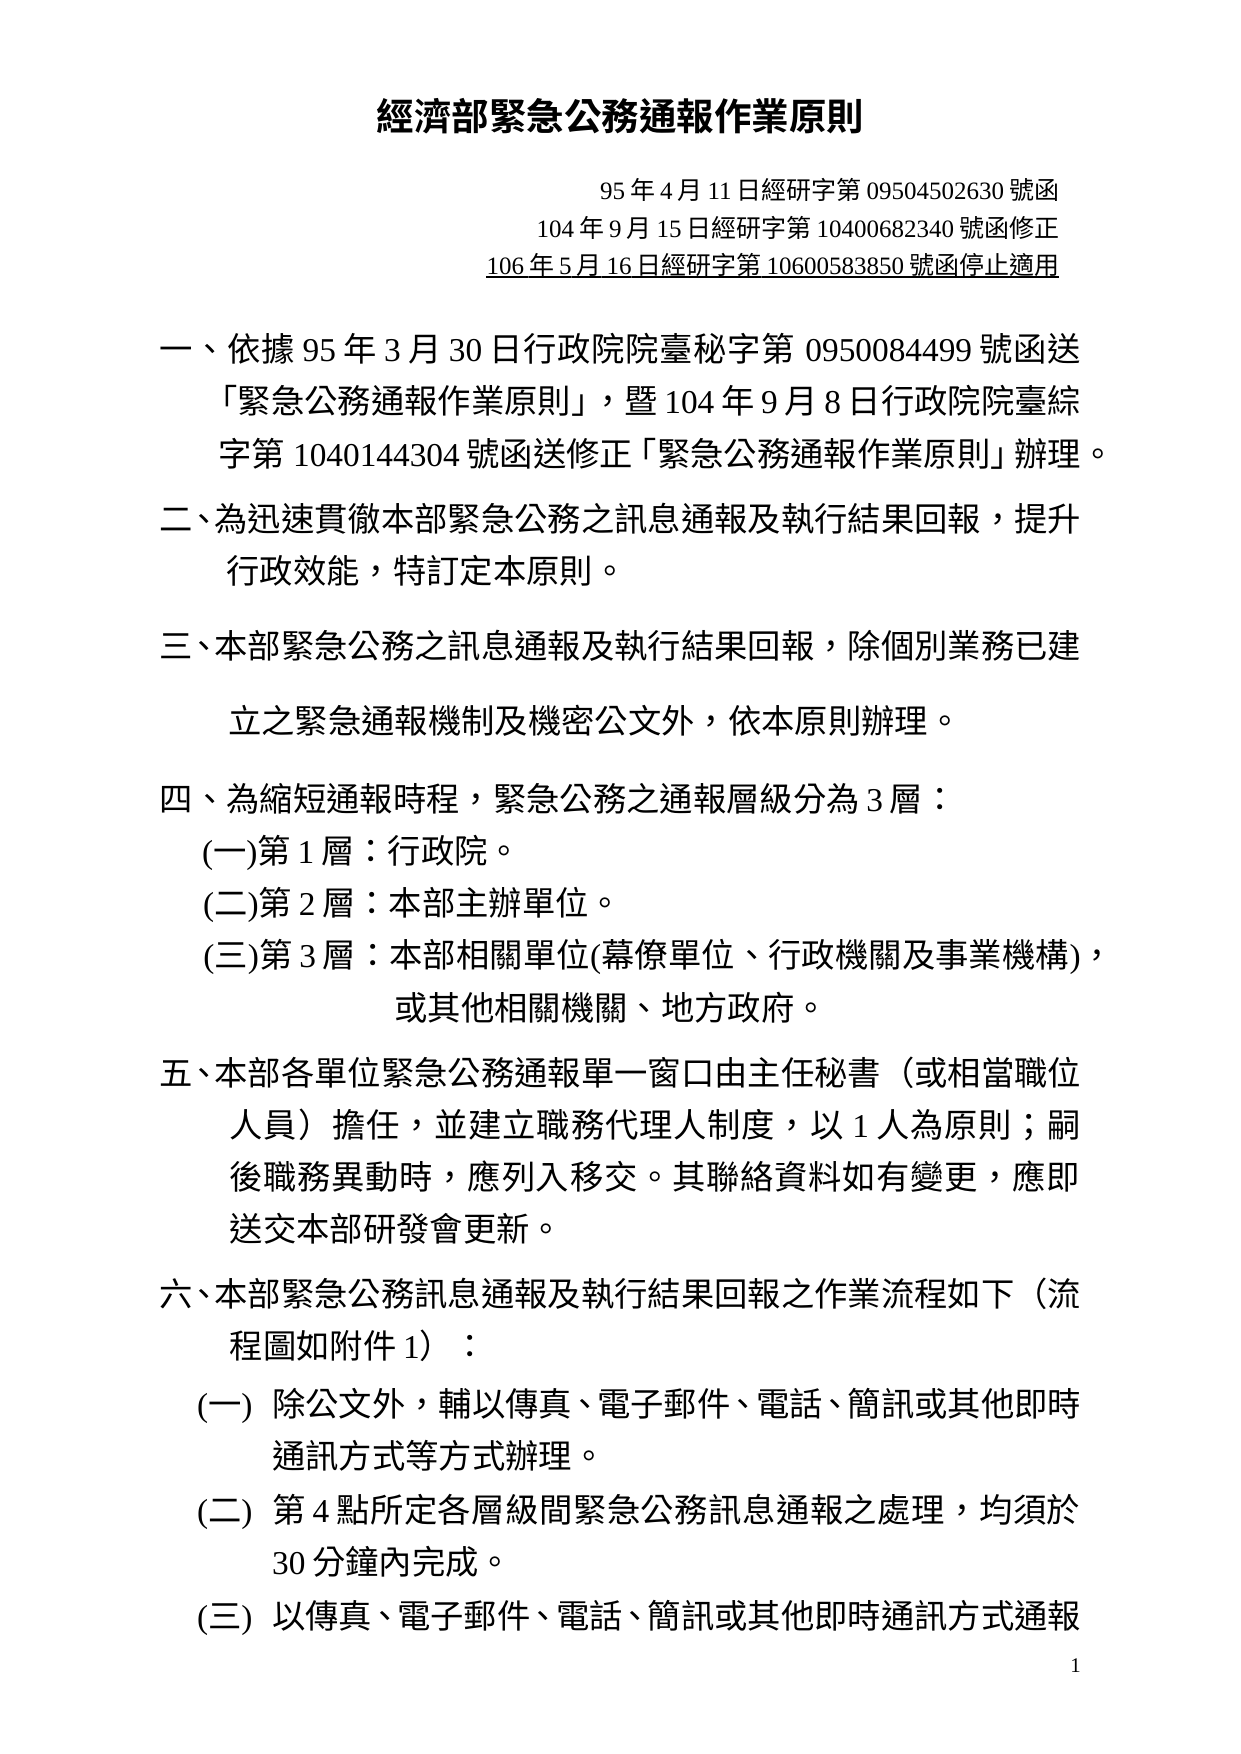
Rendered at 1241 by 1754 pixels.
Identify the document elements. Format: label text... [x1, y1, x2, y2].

list 第4點所定各層級間緊急公務訊息通報之處理，均須於30分鐘內完成。 [197, 1480, 1081, 1584]
text 六、本部緊急公務訊息通報及執行結果回報之作業流程如下（流程圖如附件1）： [159, 1265, 1081, 1369]
text (三)第3層：本部相關單位(幕僚單位、行政機關及事業機構)，或其他相關機關、地方政府。 [203, 926, 1081, 1030]
list 以傳真、電子郵件、電話、簡訊或其他即時通訊方式通報 [197, 1586, 1081, 1638]
text (一)第1層：行政院。 [202, 822, 1081, 874]
text 四、為縮短通報時程，緊急公務之通報層級分為3層： [159, 770, 1081, 822]
text 五、本部各單位緊急公務通報單一窗口由主任秘書（或相當職位人員）擔任，並建立職務代理人制度，以1人為原則；嗣後職務異動時，應列入移交。其聯絡資料如有變更，應即送交本部研發會更新。 [159, 1043, 1081, 1252]
list 除公文外，輔以傳真、電子郵件、電話、簡訊或其他即時通訊方式等方式辦理。 [197, 1374, 1081, 1478]
text (二)第2層：本部主辦單位。 [159, 874, 1081, 926]
text 一、依據95年3月30日行政院院臺秘字第 0950084499號函送「緊急公務通報作業原則」，暨104年9月8日行政院院臺綜字第 1040144304號函送修正「緊急公務通報作業原則」辦理。 [159, 320, 1081, 476]
text 三、本部緊急公務之訊息通報及執行結果回報，除個別業務已建立之緊急通報機制及機密公文外，依本原則辦理。 [159, 607, 1081, 757]
text 二、為迅速貫徹本部緊急公務之訊息通報及執行結果回報，提升行政效能，特訂定本原則。 [159, 489, 1081, 594]
subtitle 經濟部緊急公務通報作業原則 [159, 76, 1081, 151]
subtitle 95年4月11日經研字第09504502630號函 [159, 170, 1059, 208]
subtitle 104年9月15日經研字第10400682340號函修正 [159, 208, 1059, 245]
subtitle 106年5月16日經研字第10600583850號函停止適用 [159, 245, 1059, 283]
